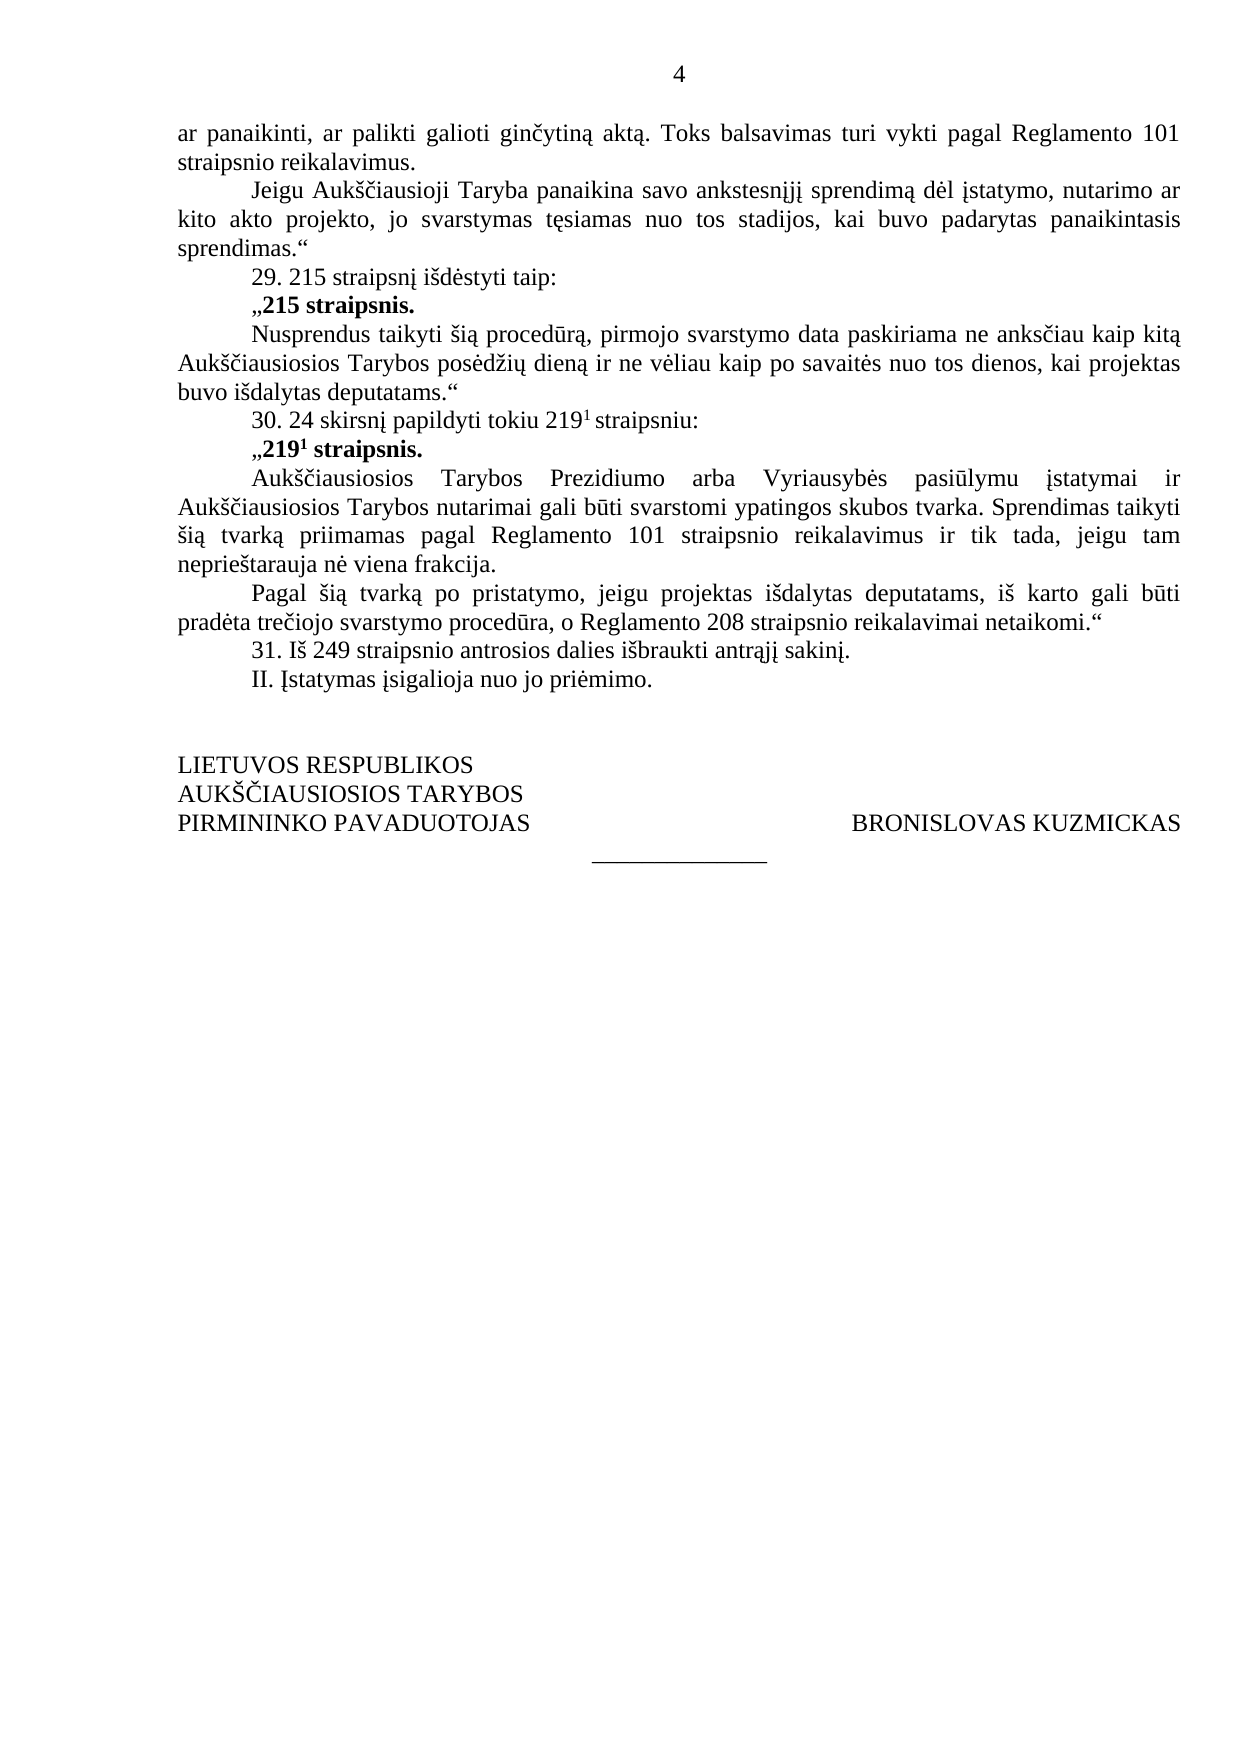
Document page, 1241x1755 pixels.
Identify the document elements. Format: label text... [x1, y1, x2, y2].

text 30. 24 skirsnį papildyti tokiu 2191 straipsniu: [177, 406, 1181, 434]
text AUKŠČIAUSIOSIOS TARYBOS [177, 779, 1181, 808]
text PIRMININKO PAVADUOTOJAS BRONISLOVAS KUZMICKAS [177, 808, 1181, 837]
text ar panaikinti, ar palikti galioti ginčytiną aktą. Toks balsavimas turi vykti pagal Reglamento 101 straipsnio reikalavimus. [177, 118, 1181, 176]
text 31. Iš 249 straipsnio antrosios dalies išbraukti antrąjį sakinį. [177, 636, 1181, 664]
text Pagal šią tvarką po pristatymo, jeigu projektas išdalytas deputatams, iš karto gali būti pradėta trečiojo svarstymo procedūra, o Reglamento 208 straipsnio reikalavimai netaikomi.“ [177, 578, 1181, 636]
text „2191 straipsnis. [177, 434, 1181, 463]
text ______________ [177, 837, 1181, 866]
text Nusprendus taikyti šią procedūrą, pirmojo svarstymo data paskiriama ne anksčiau kaip kitą Aukščiausiosios Tarybos posėdžių dieną ir ne vėliau kaip po savaitės nuo tos dienos, kai projektas buvo išdalytas deputatams.“ [177, 319, 1181, 406]
text „215 straipsnis. [177, 291, 1181, 319]
text Aukščiausiosios Tarybos Prezidiumo arba Vyriausybės pasiūlymu įstatymai ir Aukščiausiosios Tarybos nutarimai gali būti svarstomi ypatingos skubos tvarka. Sprendimas taikyti šią tvarką priimamas pagal Reglamento 101 straipsnio reikalavimus ir tik tada, jeigu tam neprieštarauja nė viena frakcija. [177, 463, 1181, 578]
text II. Įstatymas įsigalioja nuo jo priėmimo. [177, 664, 1181, 693]
text Jeigu Aukščiausioji Taryba panaikina savo ankstesnįjį sprendimą dėl įstatymo, nutarimo ar kito akto projekto, jo svarstymas tęsiamas nuo tos stadijos, kai buvo padarytas panaikintasis sprendimas.“ [177, 176, 1181, 262]
text 29. 215 straipsnį išdėstyti taip: [177, 262, 1181, 291]
text LIETUVOS RESPUBLIKOS [177, 751, 1181, 779]
